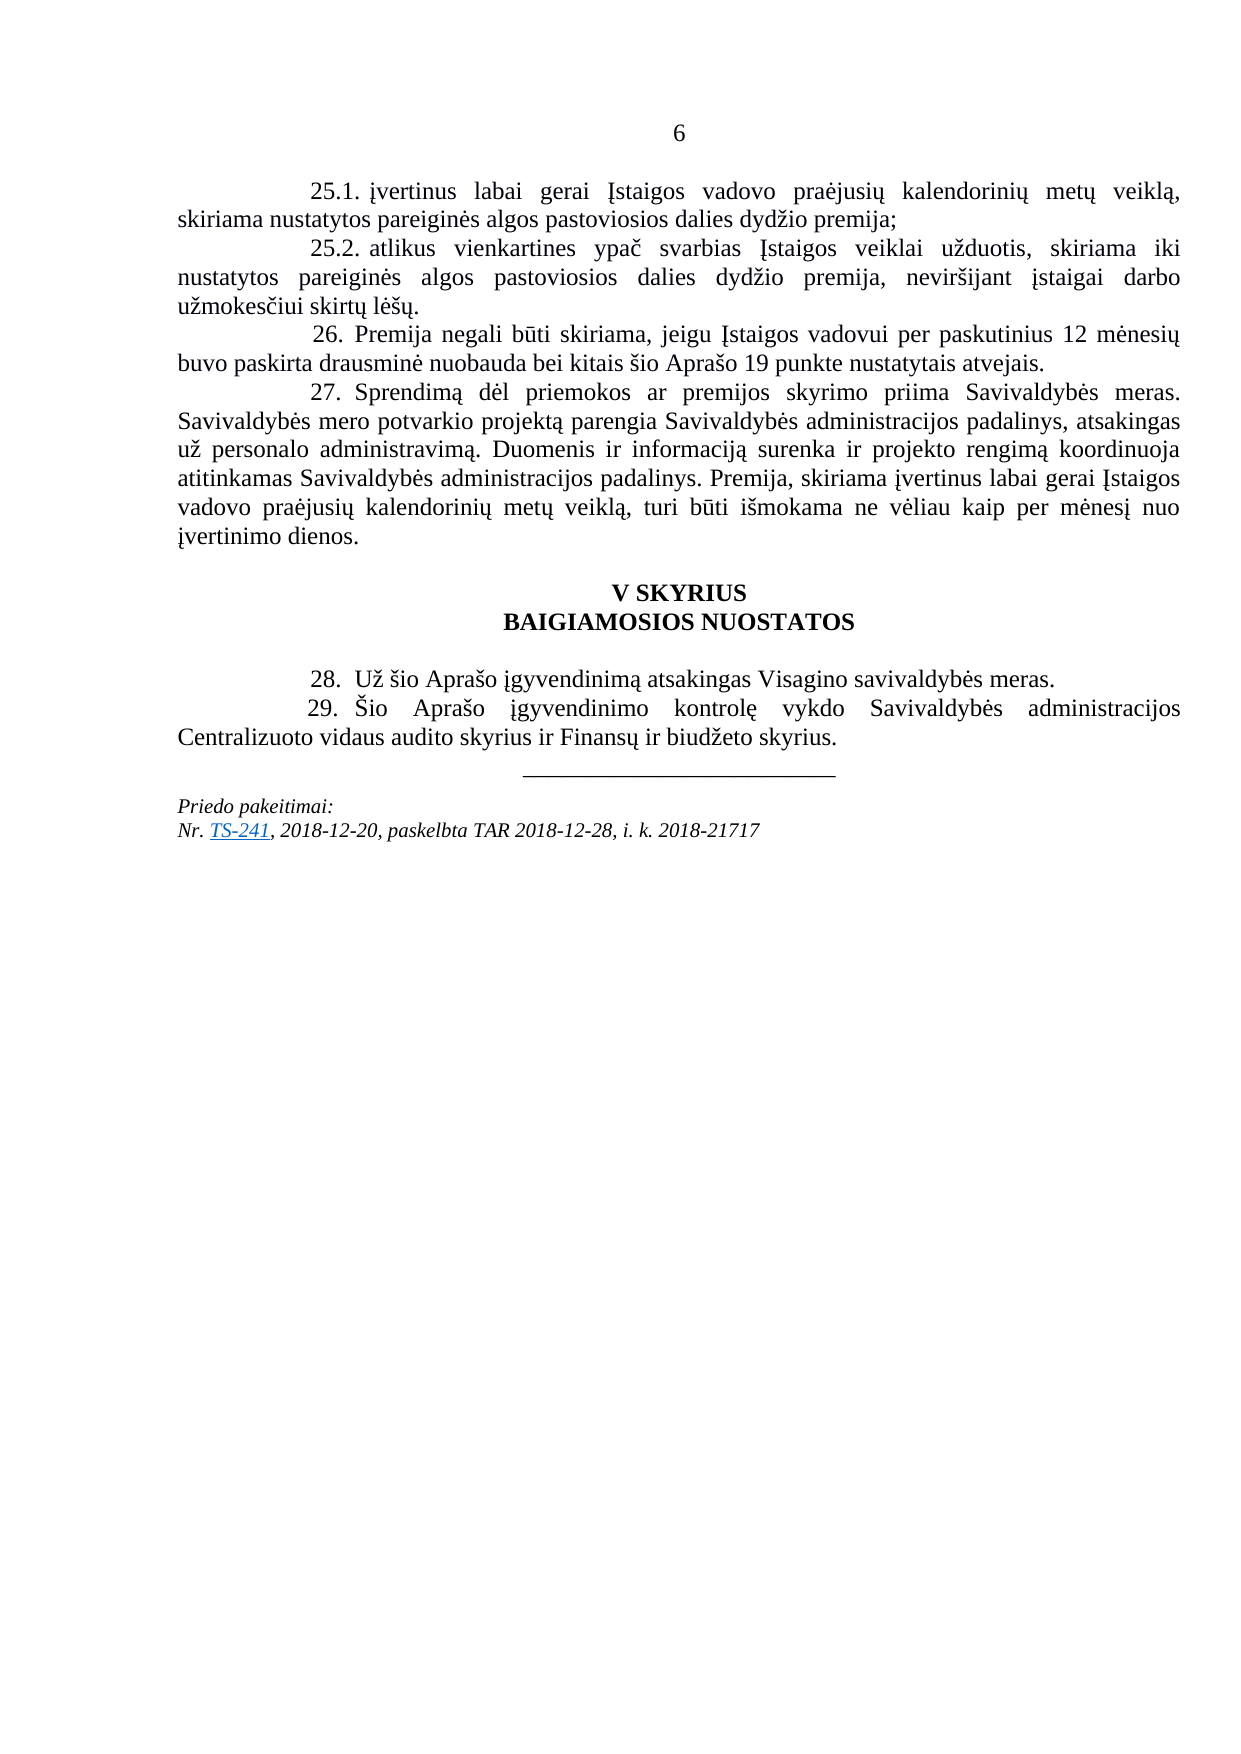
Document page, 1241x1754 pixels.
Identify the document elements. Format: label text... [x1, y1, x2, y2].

text V SKYRIUS [177, 578, 1181, 607]
text 26. Premija negali būti skiriama, jeigu Įstaigos vadovui per paskutinius 12 mėnesių buvo paskirta drausminė nuobauda bei kitais šio Aprašo 19 punkte nustatytais atvejais. [177, 319, 1181, 377]
text 25.1. įvertinus labai gerai Įstaigos vadovo praėjusių kalendorinių metų veiklą, skiriama nustatytos pareiginės algos pastoviosios dalies dydžio premija; [177, 176, 1181, 233]
text BAIGIAMOSIOS NUOSTATOS [177, 607, 1181, 636]
text 28. Už šio Aprašo įgyvendinimą atsakingas Visagino savivaldybės meras. [177, 664, 1181, 693]
text Priedo pakeitimai: [177, 794, 1181, 818]
text _________________________ [177, 751, 1181, 779]
text 25.2. atlikus vienkartines ypač svarbias Įstaigos veiklai užduotis, skiriama iki nustatytos pareiginės algos pastoviosios dalies dydžio premija, neviršijant įstaigai darbo užmokesčiui skirtų lėšų. [177, 233, 1181, 319]
text 29. Šio Aprašo įgyvendinimo kontrolę vykdo Savivaldybės administracijos Centralizuoto vidaus audito skyrius ir Finansų ir biudžeto skyrius. [177, 693, 1181, 751]
text 27. Sprendimą dėl priemokos ar premijos skyrimo priima Savivaldybės meras. Savivaldybės mero potvarkio projektą parengia Savivaldybės administracijos padalinys, atsakingas už personalo administravimą. Duomenis ir informaciją surenka ir projekto rengimą koordinuoja atitinkamas Savivaldybės administracijos padalinys. Premija, skiriama įvertinus labai gerai Įstaigos vadovo praėjusių kalendorinių metų veiklą, turi būti išmokama ne vėliau kaip per mėnesį nuo įvertinimo dienos. [177, 377, 1181, 549]
text Nr. TS-241, 2018-12-20, paskelbta TAR 2018-12-28, i. k. 2018-21717 [177, 818, 1181, 842]
